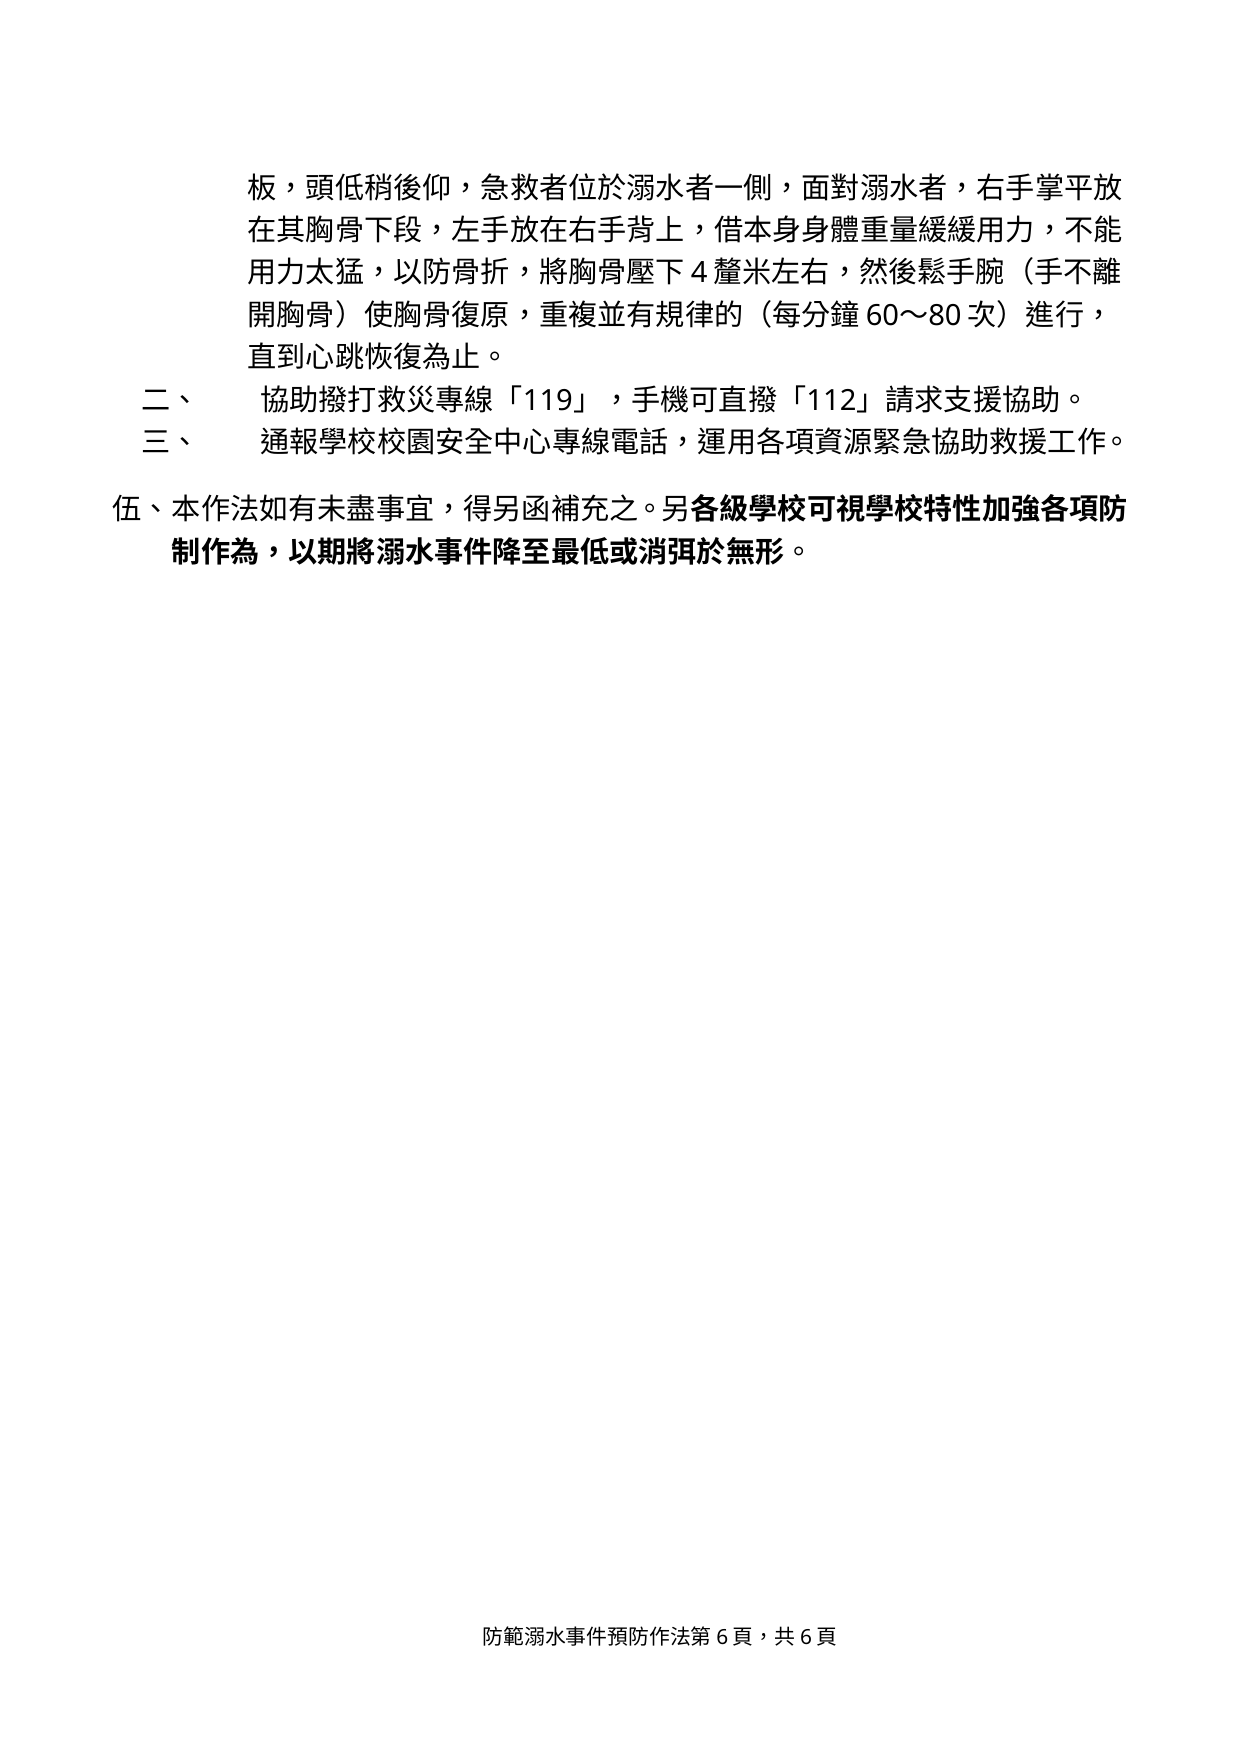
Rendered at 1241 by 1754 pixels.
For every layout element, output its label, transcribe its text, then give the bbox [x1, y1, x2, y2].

list 本作法如有未盡事宜，得另函補充之。另各級學校可視學校特性加強各項防制作為，以期將溺水事件降至最低或消弭於無形。 [112, 486, 1128, 570]
list 板，頭低稍後仰，急救者位於溺水者一側，面對溺水者，右手掌平放在其胸骨下段，左手放在右手背上，借本身身體重量緩緩用力，不能用力太猛，以防骨折，將胸骨壓下4釐米左右，然後鬆手腕（手不離開胸骨）使胸骨復原，重複並有規律的（每分鐘60～80次）進行，直到心跳恢復為止。 [191, 164, 1128, 376]
list 通報學校校園安全中心專線電話，運用各項資源緊急協助救援工作。 [141, 418, 1128, 461]
list 協助撥打救災專線「119」，手機可直撥「112」請求支援協助。 [141, 376, 1128, 418]
